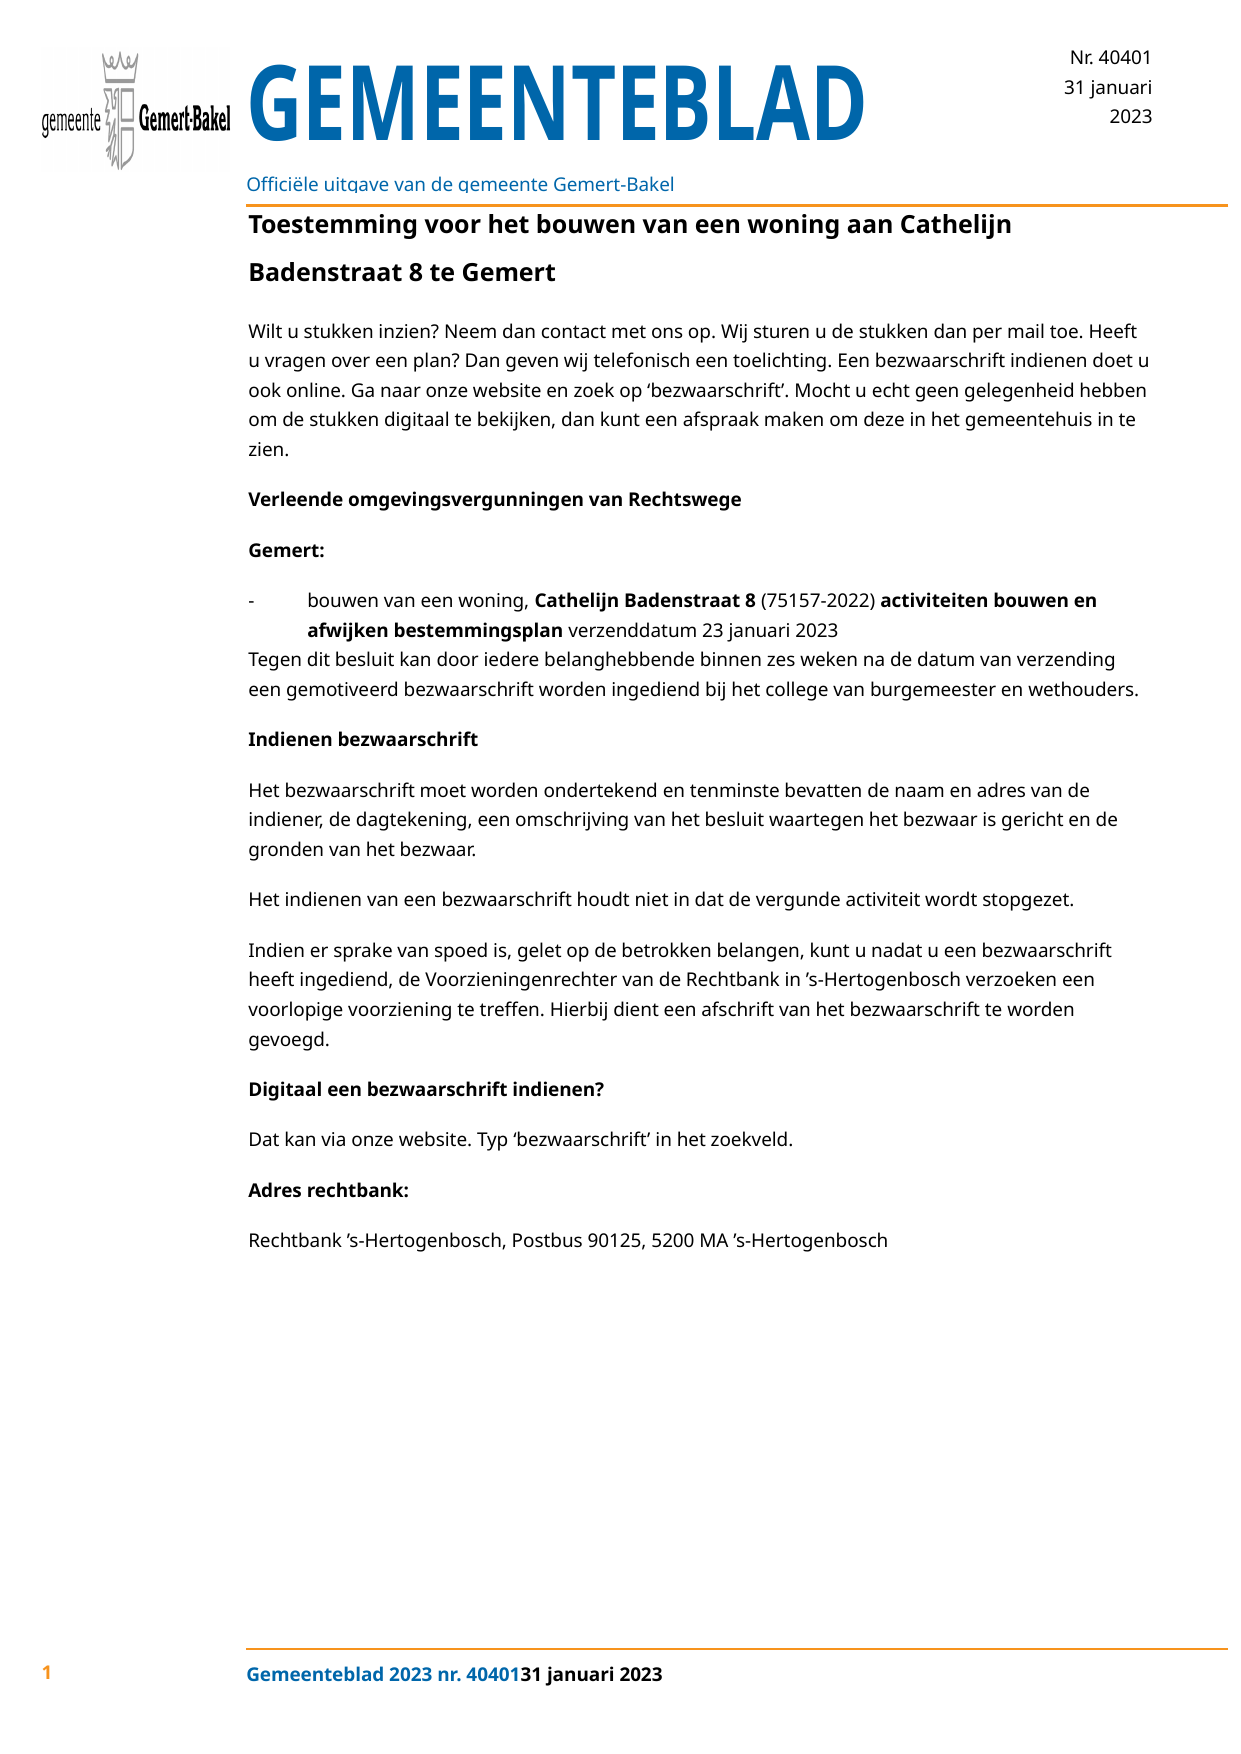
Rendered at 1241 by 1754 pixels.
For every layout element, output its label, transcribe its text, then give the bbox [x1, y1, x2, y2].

text Verleende omgevingsvergunningen van Rechtswege [248, 487, 1152, 512]
text Wilt u stukken inzien? Neem dan contact met ons op. Wij sturen u de stukken dan per mail toe. Heeft u vragen over een plan? Dan geven wij telefonisch een toelichting. Een bezwaarschrift indienen doet u ook online. Ga naar onze website en zoek op ‘bezwaarschrift’. Mocht u echt geen gelegenheid hebben om de stukken digitaal te bekijken, dan kunt een afspraak maken om deze in het gemeentehuis in te zien. [248, 318, 1152, 462]
text Indien er sprake van spoed is, gelet op de betrokken belangen, kunt u nadat u een bezwaarschrift heeft ingediend, de Voorzieningenrechter van de Rechtbank in ’s-Hertogenbosch verzoeken een voorlopige voorziening te treffen. Hierbij dient een afschrift van het bezwaarschrift te worden gevoegd. [248, 937, 1152, 1052]
list bouwen van een woning, Cathelijn Badenstraat 8 (75157-2022) activiteiten bouwen en afwijken bestemmingsplan verzenddatum 23 januari 2023 [248, 587, 1152, 643]
picture [41, 47, 231, 172]
text Rechtbank ’s-Hertogenbosch, Postbus 90125, 5200 MA ’s-Hertogenbosch [248, 1227, 1152, 1253]
text Digitaal een bezwaarschrift indienen? [248, 1076, 1152, 1102]
text Adres rechtbank: [248, 1177, 1152, 1203]
text Het indienen van een bezwaarschrift houdt niet in dat de vergunde activiteit wordt stopgezet. [248, 887, 1152, 912]
text Indienen bezwaarschrift [248, 727, 1152, 752]
text Gemert: [248, 537, 1152, 563]
text Het bezwaarschrift moet worden ondertekend en tenminste bevatten de naam en adres van de indiener, de dagtekening, een omschrijving van het besluit waartegen het bezwaar is gericht en de gronden van het bezwaar. [248, 777, 1152, 862]
text Dat kan via onze website. Typ ‘bezwaarschrift’ in het zoekveld. [248, 1127, 1152, 1152]
text Toestemming voor het bouwen van een woning aan Cathelijn Badenstraat 8 te Gemert [248, 207, 1152, 288]
text Tegen dit besluit kan door iedere belanghebbende binnen zes weken na de datum van verzending een gemotiveerd bezwaarschrift worden ingediend bij het college van burgemeester en wethouders. [248, 647, 1152, 702]
